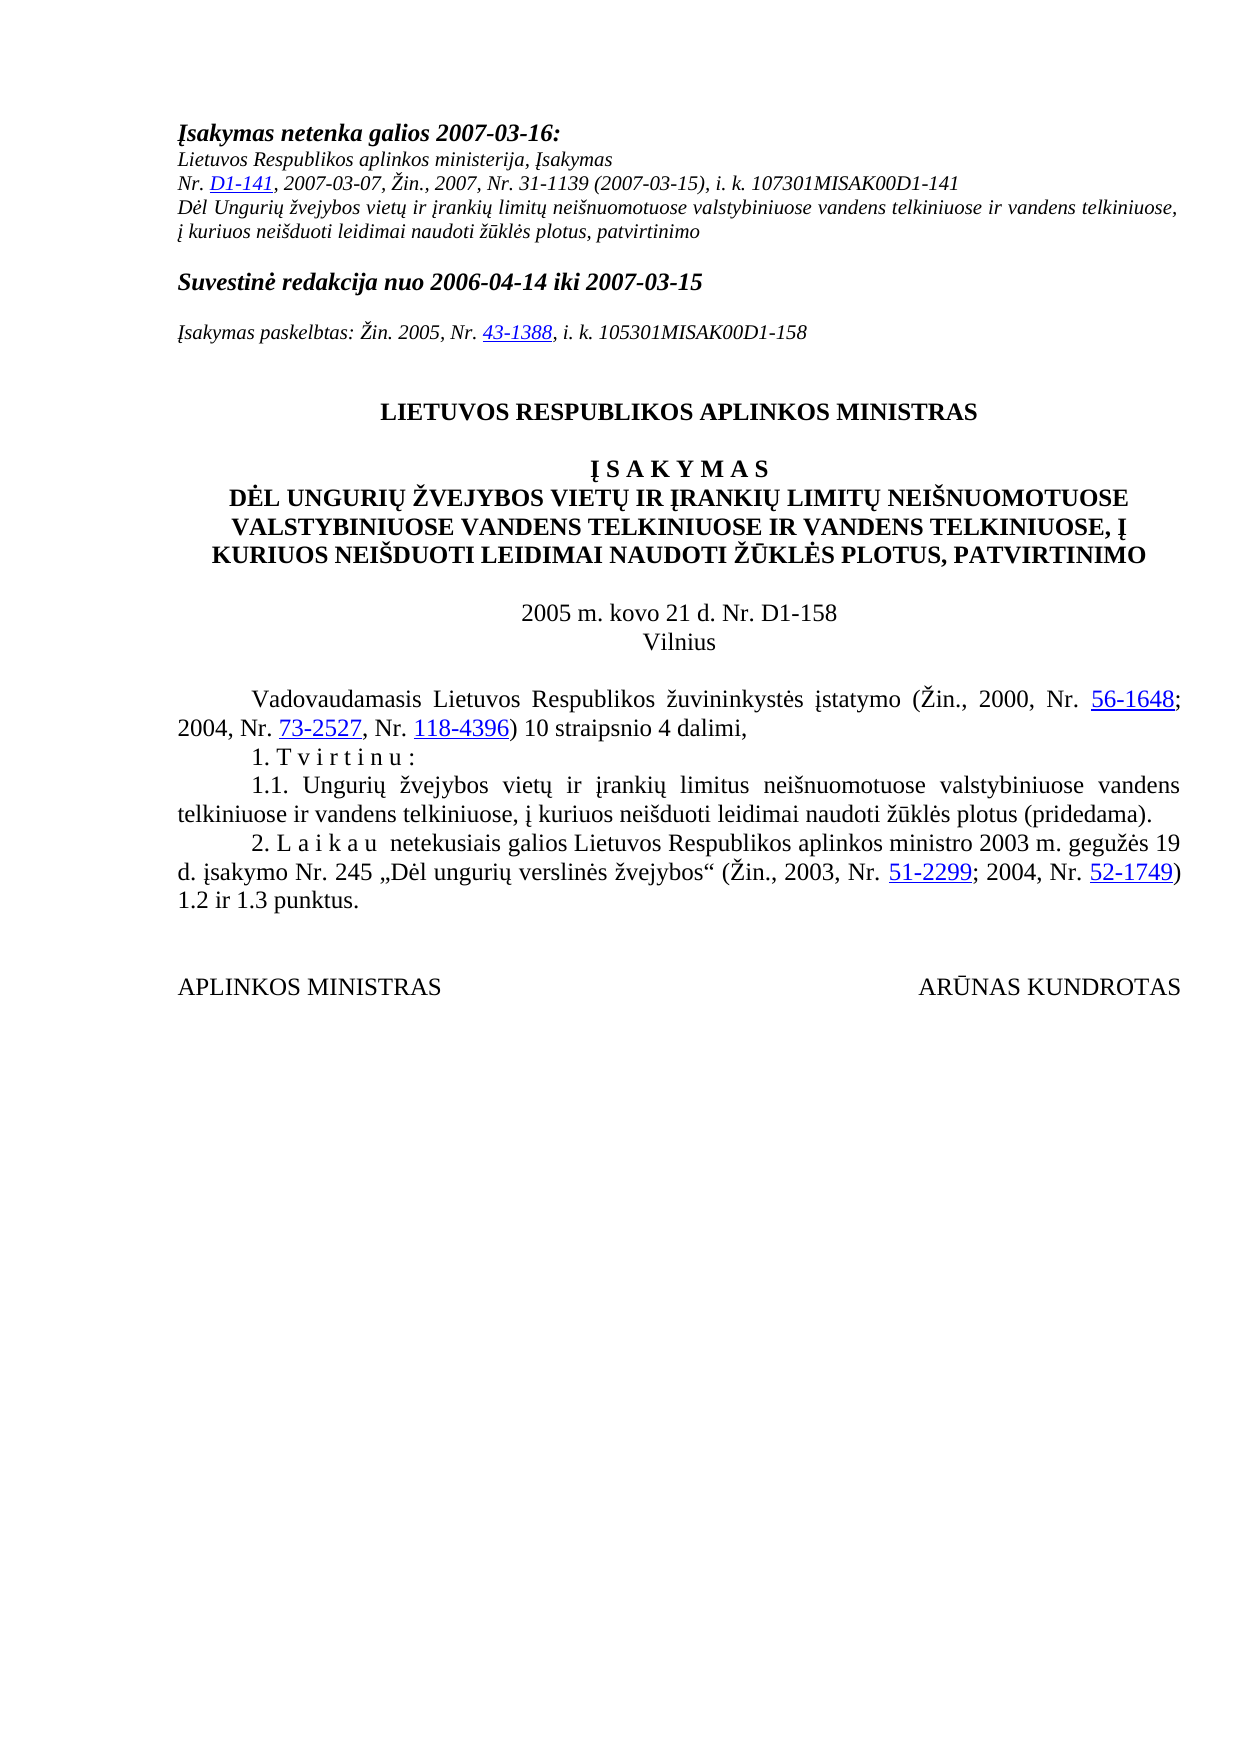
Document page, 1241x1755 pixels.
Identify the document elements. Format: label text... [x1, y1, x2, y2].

text Įsakymas paskelbtas: Žin. 2005, Nr. 43-1388, i. k. 105301MISAK00D1-158 [177, 320, 1181, 344]
text DĖL UNGURIŲ ŽVEJYBOS VIETŲ IR ĮRANKIŲ LIMITŲ NEIŠNUOMOTUOSE VALSTYBINIUOSE VANDENS TELKINIUOSE IR VANDENS TELKINIUOSE, Į KURIUOS NEIŠDUOTI LEIDIMAI NAUDOTI ŽŪKLĖS PLOTUS, PATVIRTINIMO [177, 483, 1181, 569]
text Į S A K Y M A S [177, 454, 1181, 483]
text LIETUVOS RESPUBLIKOS APLINKOS MINISTRAS [177, 397, 1181, 426]
text Vilnius [177, 627, 1181, 656]
text 1.1. Ungurių žvejybos vietų ir įrankių limitus neišnuomotuose valstybiniuose vandens telkiniuose ir vandens telkiniuose, į kuriuos neišduoti leidimai naudoti žūklės plotus (pridedama). [177, 771, 1181, 828]
text 2. Laikau netekusiais galios Lietuvos Respublikos aplinkos ministro 2003 m. gegužės 19 d. įsakymo Nr. 245 „Dėl ungurių verslinės žvejybos“ (Žin., 2003, Nr. 51-2299; 2004, Nr. 52-1749) 1.2 ir 1.3 punktus. [177, 828, 1181, 914]
text Suvestinė redakcija nuo 2006-04-14 iki 2007-03-15 [177, 267, 1181, 296]
text APLINKOS MINISTRAS ARŪNAS KUNDROTAS [177, 972, 1181, 1001]
text Dėl Ungurių žvejybos vietų ir įrankių limitų neišnuomotuose valstybiniuose vandens telkiniuose ir vandens telkiniuose, į kuriuos neišduoti leidimai naudoti žūklės plotus, patvirtinimo [177, 195, 1181, 243]
text 1. Tvirtinu: [177, 742, 1181, 771]
text Nr. D1-141, 2007-03-07, Žin., 2007, Nr. 31-1139 (2007-03-15), i. k. 107301MISAK00D1-141 [177, 171, 1181, 195]
text Lietuvos Respublikos aplinkos ministerija, Įsakymas [177, 147, 1181, 171]
text 2005 m. kovo 21 d. Nr. D1-158 [177, 598, 1181, 627]
text Įsakymas netenka galios 2007-03-16: [177, 118, 1181, 147]
text Vadovaudamasis Lietuvos Respublikos žuvininkystės įstatymo (Žin., 2000, Nr. 56-1648; 2004, Nr. 73-2527, Nr. 118-4396) 10 straipsnio 4 dalimi, [177, 684, 1181, 742]
